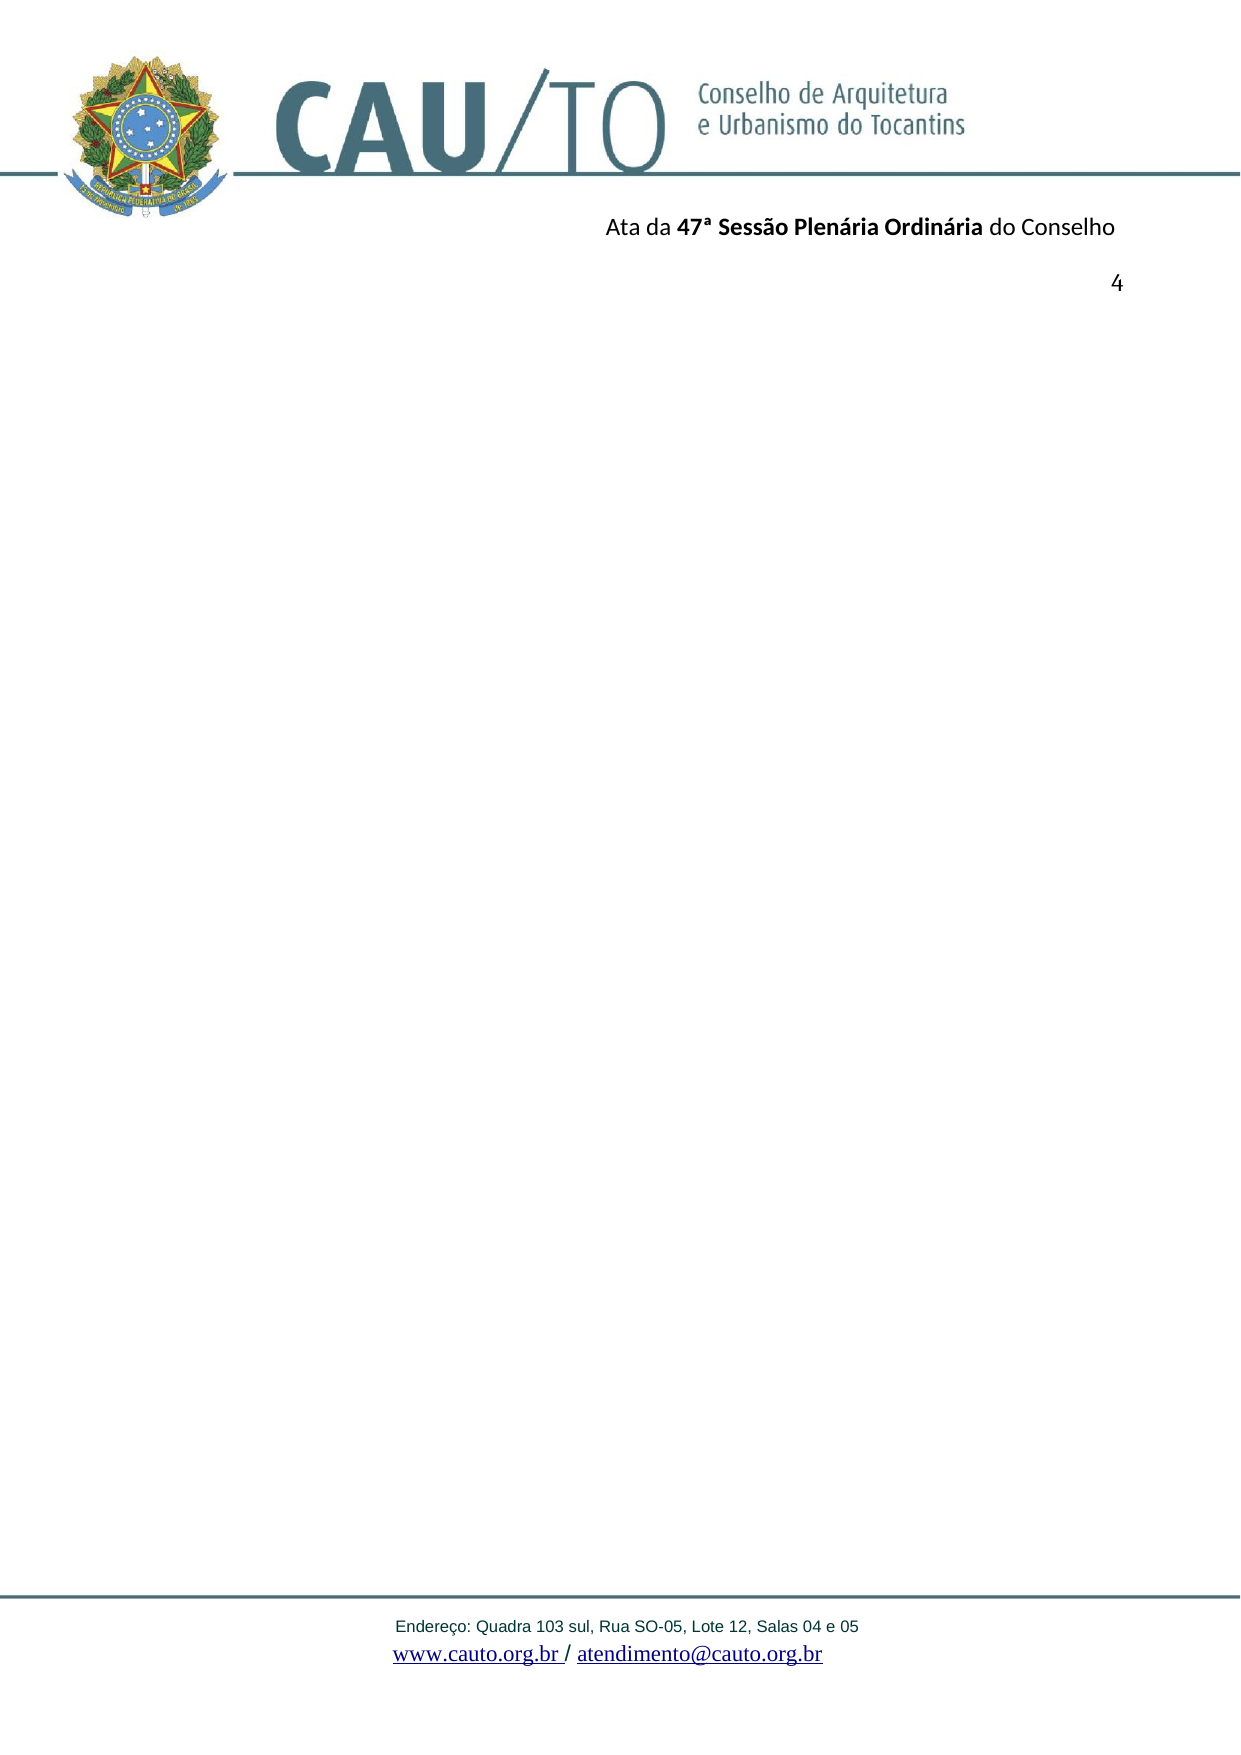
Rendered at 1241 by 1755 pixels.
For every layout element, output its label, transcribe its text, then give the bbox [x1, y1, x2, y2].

text 4 [94, 269, 1123, 298]
